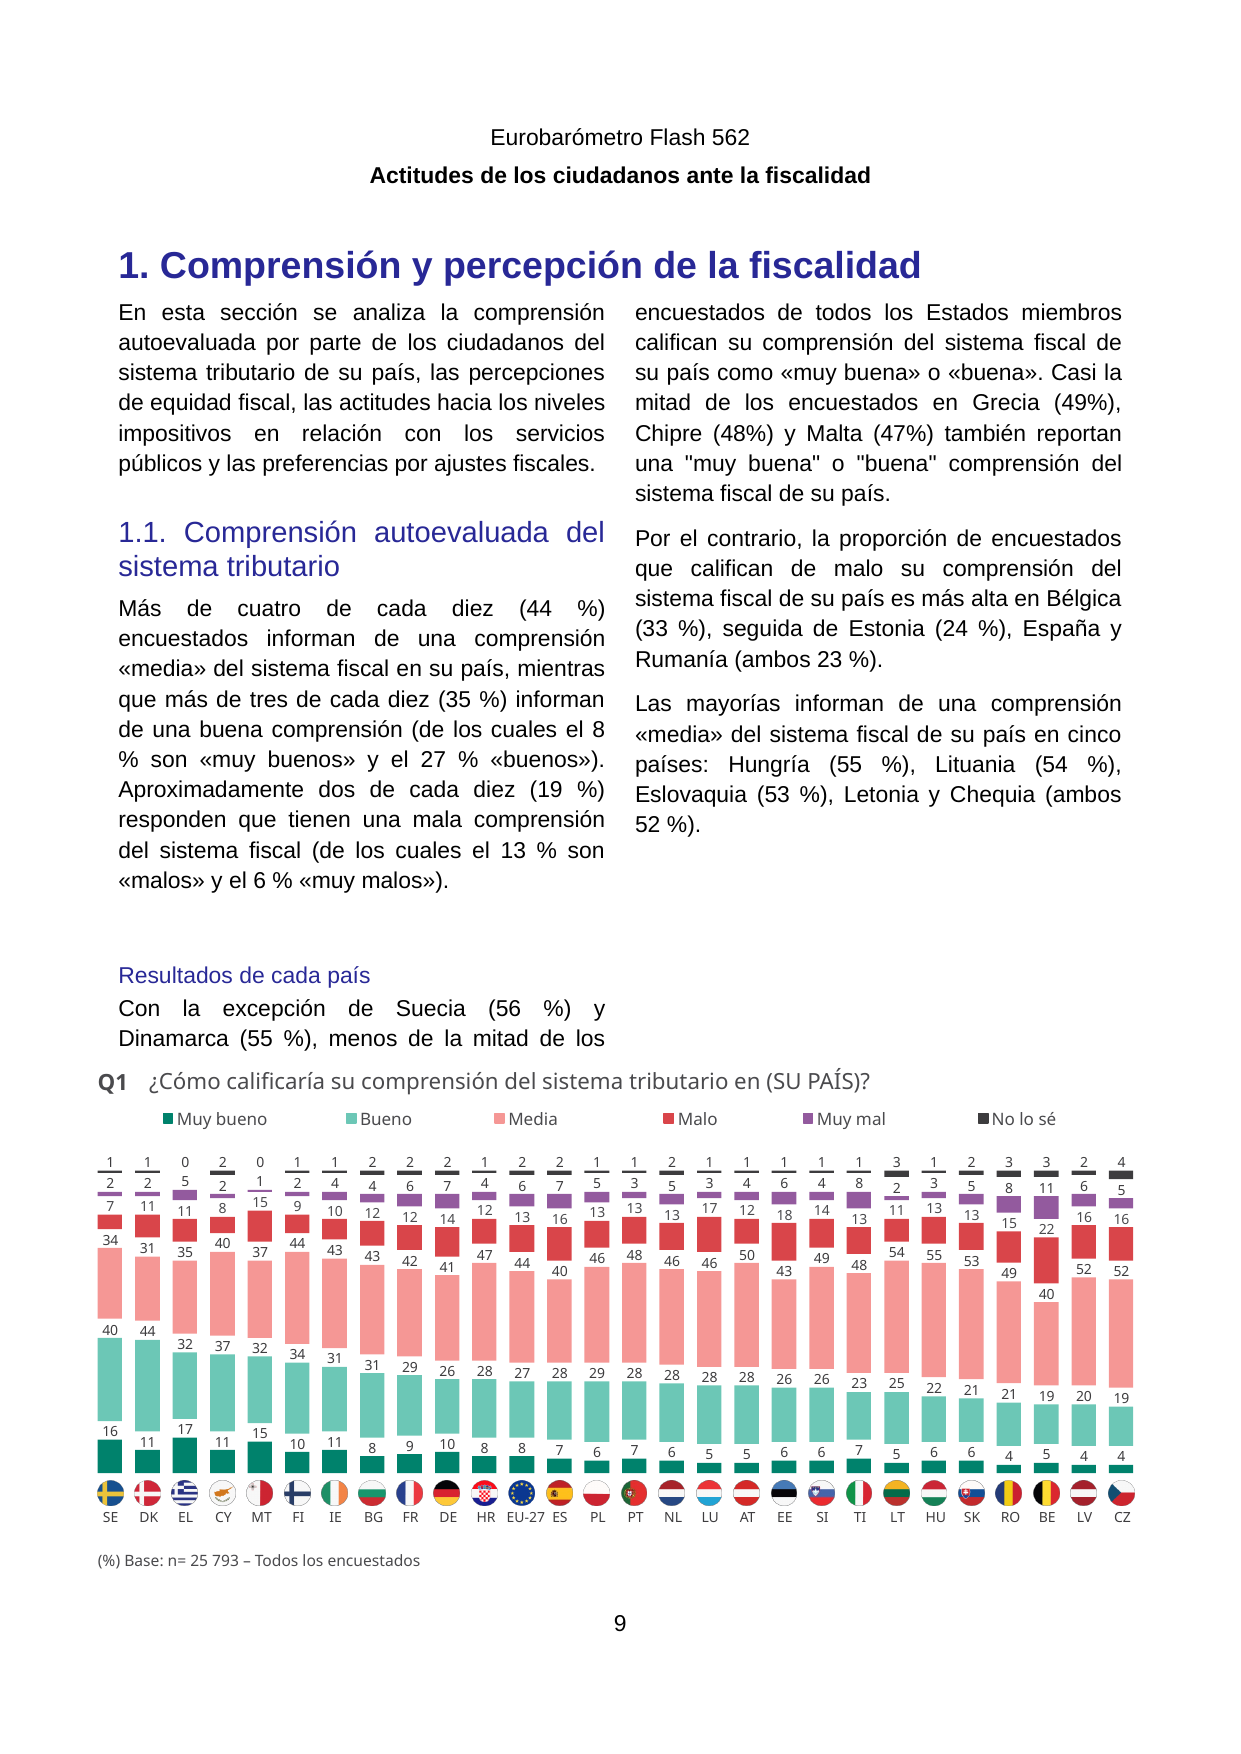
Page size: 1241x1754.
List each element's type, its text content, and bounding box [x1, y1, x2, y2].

picture [321, 1480, 348, 1506]
picture [958, 1480, 985, 1506]
text Las mayorías informan de una comprensión «media» del sistema fiscal de su país en cinco países: Hungría (55 %), Lituania (54 %), Eslovaquia (53 %), Letonia y Chequia (ambos 52 %). [635, 690, 1122, 838]
picture [508, 1480, 535, 1506]
picture [771, 1480, 797, 1506]
picture [284, 1480, 311, 1506]
picture [358, 1480, 386, 1506]
picture [1108, 1480, 1135, 1506]
picture [883, 1480, 910, 1506]
picture [846, 1480, 872, 1506]
picture [171, 1480, 198, 1506]
picture [471, 1480, 498, 1506]
picture [921, 1480, 947, 1506]
picture [246, 1480, 273, 1506]
picture [433, 1480, 460, 1506]
picture [1070, 1480, 1097, 1506]
text Con la excepción de Suecia (56 %) y Dinamarca (55 %), menos de la mitad de los [118, 995, 605, 1051]
picture [583, 1480, 610, 1506]
text encuestados de todos los Estados miembros califican su comprensión del sistema fiscal de su país como «muy buena» o «buena». Casi la mitad de los encuestados en Grecia (49%), Chipre (48%) y Malta (47%) también reportan una "muy buena" o "buena" comprensión del sistema fiscal de su país. [635, 299, 1122, 506]
picture [696, 1480, 722, 1506]
picture [658, 1480, 685, 1506]
picture [134, 1480, 161, 1506]
picture [97, 1480, 124, 1506]
text Por el contrario, la proporción de encuestados que califican de malo su comprensión del sistema fiscal de su país es más alta en Bélgica (33 %), seguida de Estonia (24 %), España y Rumanía (ambos 23 %). [635, 525, 1122, 672]
text En esta sección se analiza la comprensión autoevaluada por parte de los ciudadanos del sistema tributario de su país, las percepciones de equidad fiscal, las actitudes hacia los niveles impositivos en relación con los servicios públicos y las preferencias por ajustes fiscales. [118, 299, 605, 476]
picture [995, 1480, 1022, 1506]
picture [1033, 1480, 1060, 1506]
picture [546, 1480, 573, 1506]
picture [396, 1480, 423, 1506]
picture [733, 1480, 760, 1506]
picture [621, 1480, 647, 1506]
picture [808, 1480, 835, 1506]
picture [209, 1480, 236, 1506]
subtitle 1. Comprensión y percepción de la fiscalidad [118, 243, 1122, 286]
text Más de cuatro de cada diez (44 %) encuestados informan de una comprensión «media» del sistema fiscal en su país, mientras que más de tres de cada diez (35 %) informan de una buena comprensión (de los cuales el 8 % son «muy buenos» y el 27 % «buenos»). Aproximadamente dos de cada diez (19 %) responden que tienen una mala comprensión del sistema fiscal (de los cuales el 13 % son «malos» y el 6 % «muy malos»). [118, 595, 605, 893]
subtitle 1.1. Comprensión autoevaluada del sistema tributario [118, 515, 605, 582]
text Resultados de cada país [118, 962, 605, 989]
